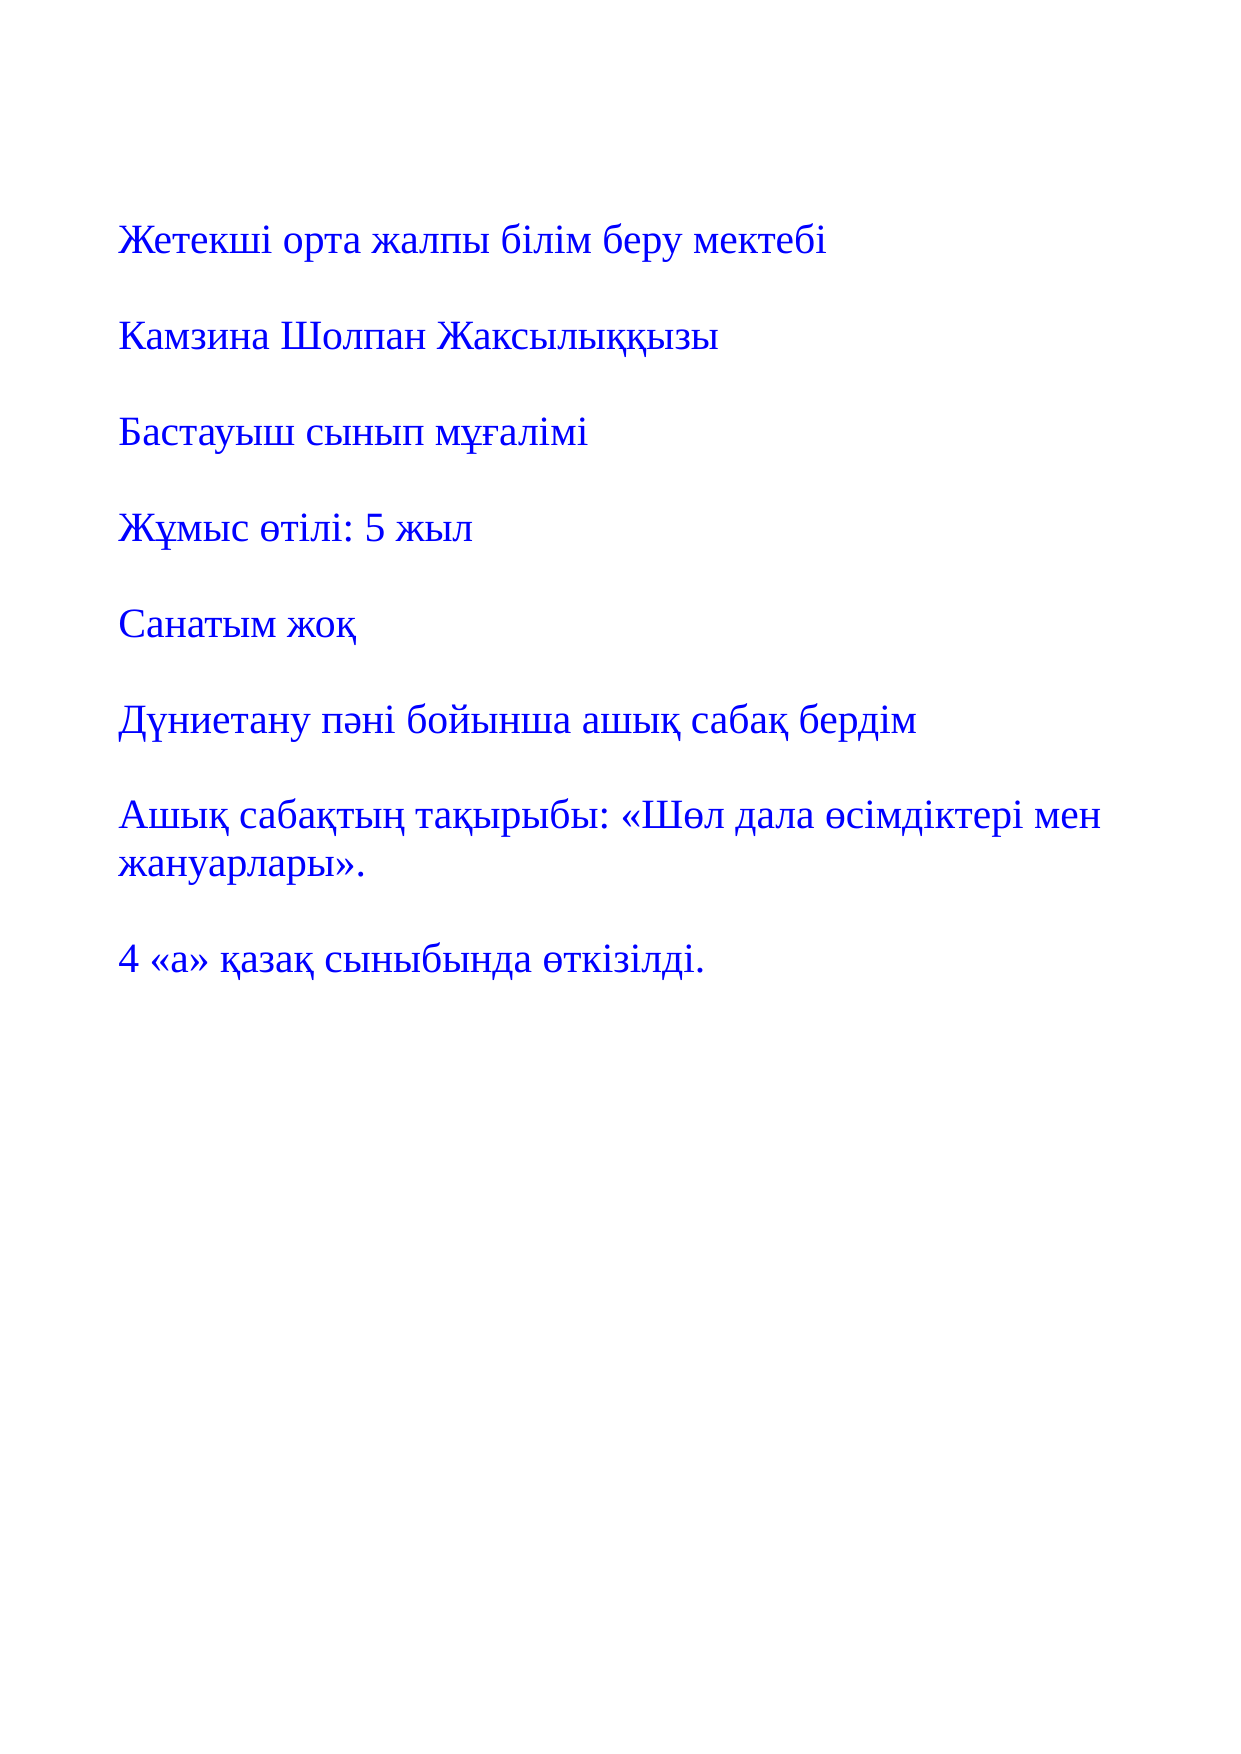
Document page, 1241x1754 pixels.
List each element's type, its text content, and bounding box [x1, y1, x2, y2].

text Бастауыш сынып мұғалімі [118, 407, 1122, 454]
text Санатым жоқ [118, 598, 1122, 646]
text Ашық сабақтың тақырыбы: «Шөл дала өсімдіктері мен жануарлары». [118, 790, 1122, 886]
text Жұмыс өтілі: 5 жыл [118, 502, 1122, 550]
text 4 «а» қазақ сыныбында өткізілді. [118, 934, 1122, 982]
text Дүниетану пәні бойынша ашық сабақ бердім [118, 694, 1122, 742]
text Жетекші орта жалпы білім беру мектебі [118, 215, 1122, 263]
text Камзина Шолпан Жаксылыққызы [118, 311, 1122, 359]
